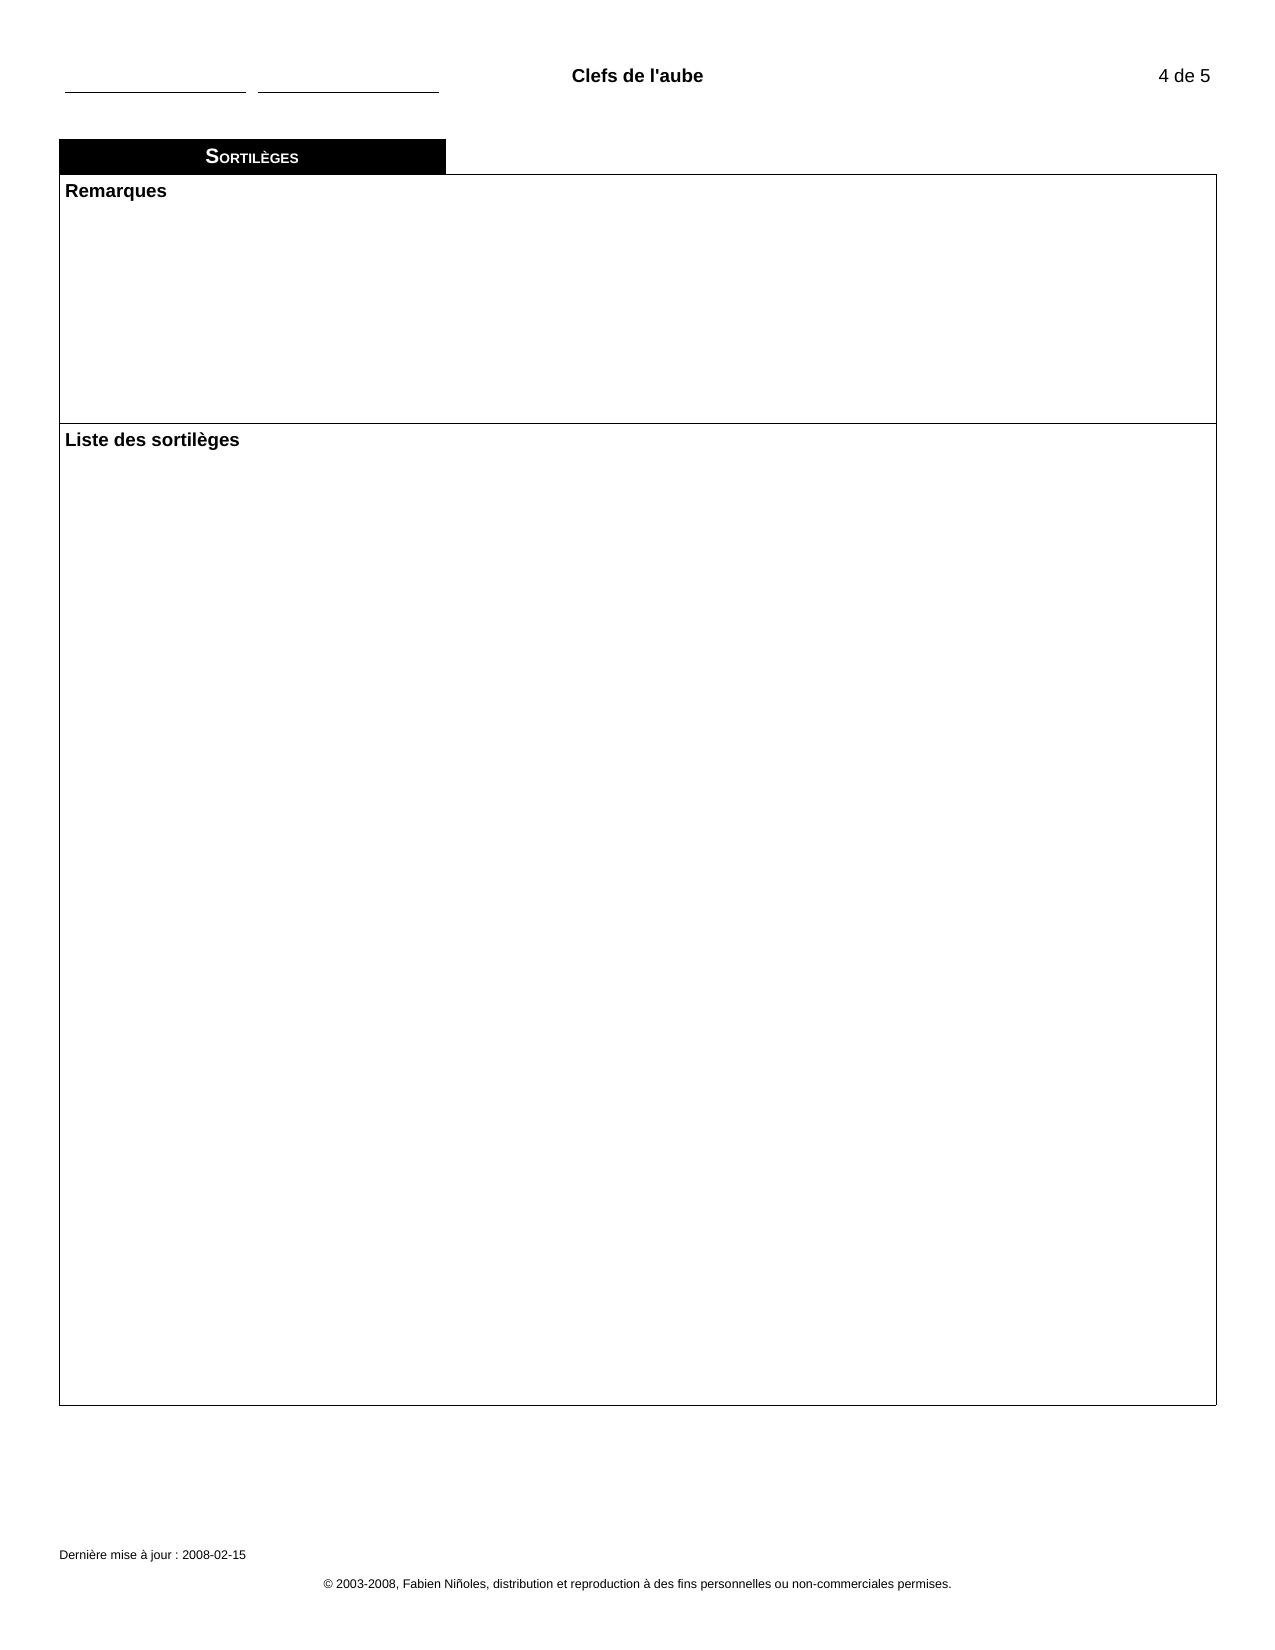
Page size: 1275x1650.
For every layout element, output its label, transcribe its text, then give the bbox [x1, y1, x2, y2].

table_header [446, 139, 1216, 174]
table_cell Remarques [60, 175, 1216, 423]
table_header Sortilèges [60, 140, 445, 174]
table_cell Liste des sortilèges [60, 424, 1216, 1405]
